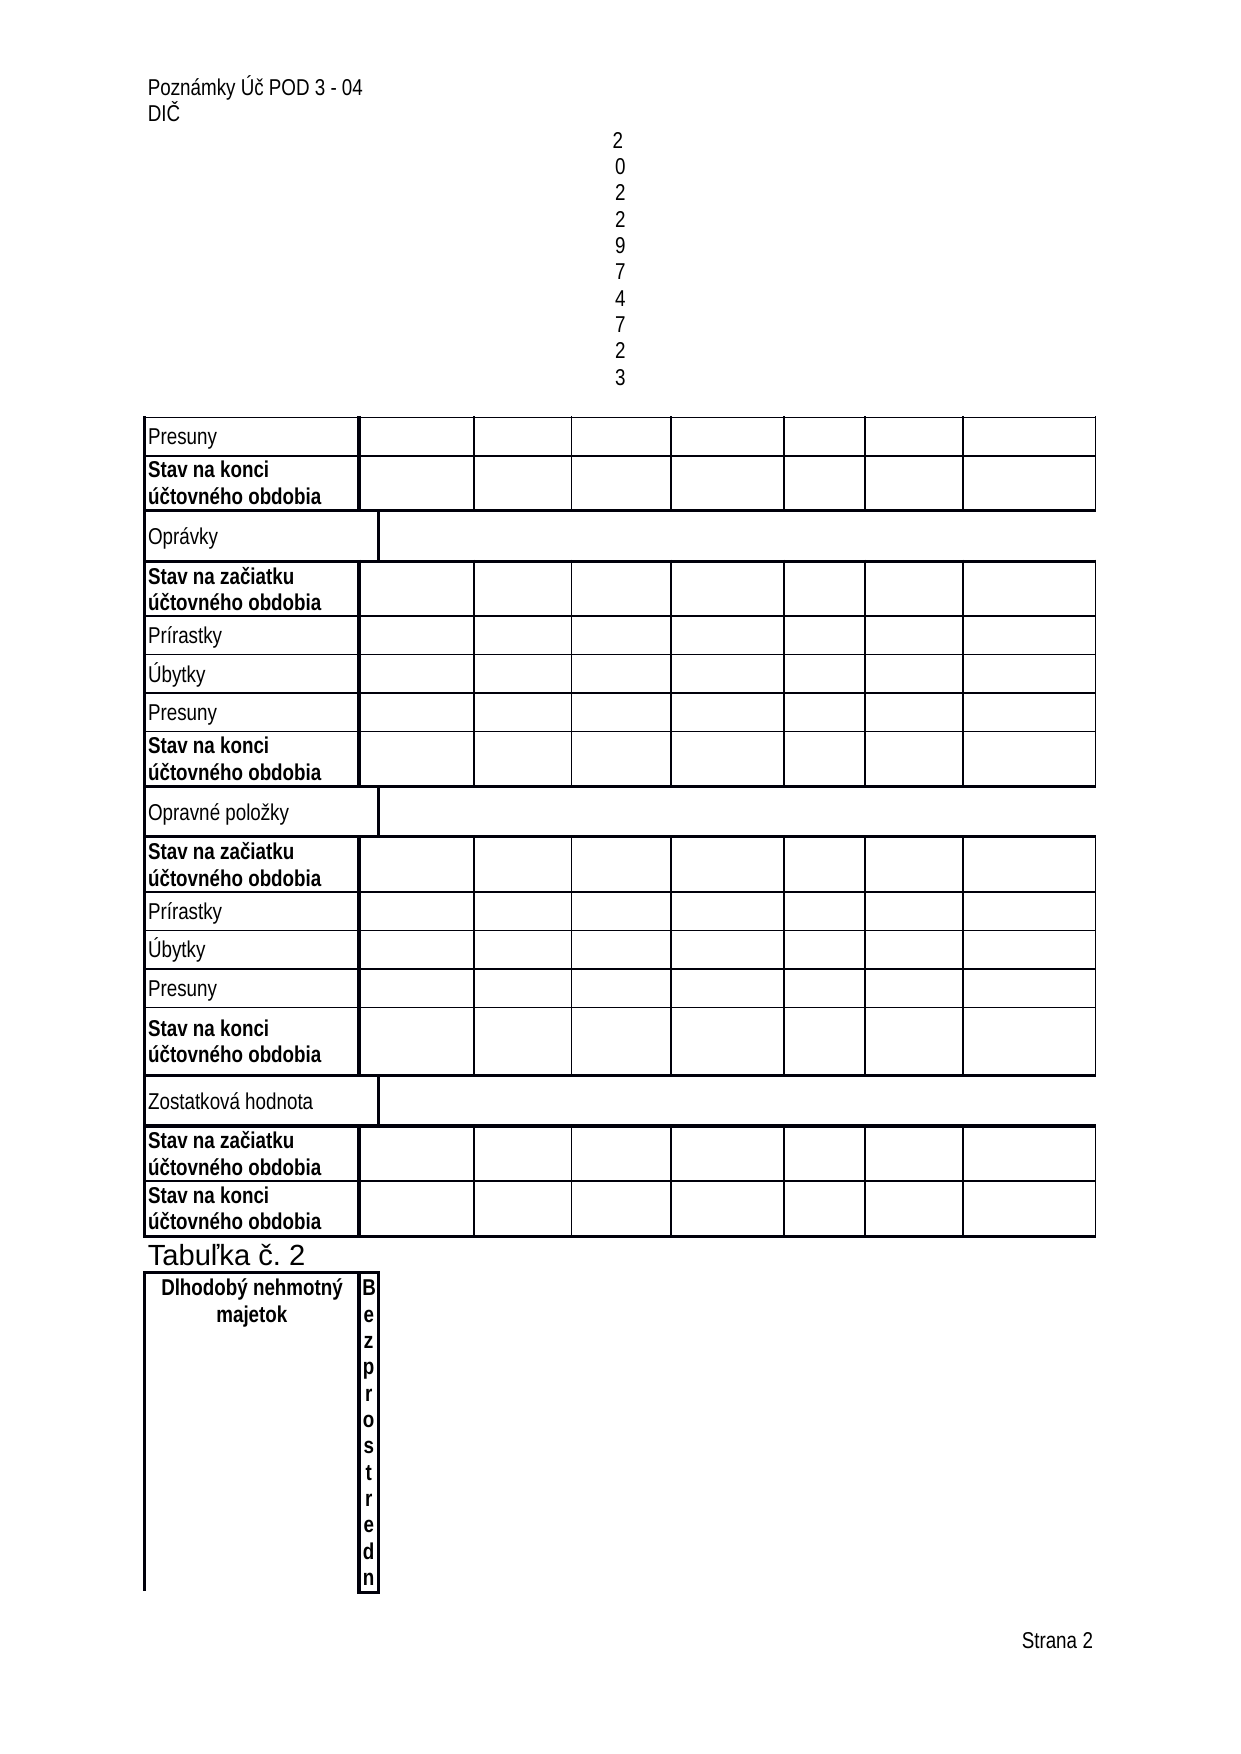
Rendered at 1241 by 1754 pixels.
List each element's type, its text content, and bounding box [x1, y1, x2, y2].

table_cell [672, 418, 783, 455]
table_cell [964, 563, 1095, 615]
table_cell [785, 694, 864, 731]
table_cell Úbytky [146, 931, 357, 968]
table_cell [475, 563, 571, 615]
table_cell Stav na konci účtovného obdobia [146, 457, 357, 509]
table_cell [361, 694, 473, 731]
table_cell [361, 457, 473, 509]
table_cell [475, 655, 571, 692]
table_cell [785, 1128, 864, 1180]
table_cell [672, 732, 783, 785]
table_cell [866, 732, 962, 785]
table_cell [785, 893, 864, 929]
table_cell [866, 617, 962, 654]
table_cell [475, 1008, 571, 1074]
table_cell [475, 694, 571, 731]
table_cell Stav na konci účtovného obdobia [146, 732, 357, 785]
title Tabuľka č. 2 [148, 1238, 1093, 1271]
table_cell [866, 838, 962, 891]
table_cell Stav na konci účtovného obdobia [146, 1008, 357, 1074]
table_cell [361, 617, 473, 654]
table_cell [672, 617, 783, 654]
table_cell [572, 970, 670, 1006]
table_cell [964, 838, 1095, 891]
table_cell [964, 1128, 1095, 1180]
table_cell [866, 1182, 962, 1234]
table_cell [361, 418, 473, 455]
table_cell [785, 655, 864, 692]
table_cell [475, 617, 571, 654]
table_cell [785, 563, 864, 615]
table_cell Zostatková hodnota [146, 1077, 377, 1124]
table_cell [964, 893, 1095, 929]
table_cell [964, 732, 1095, 785]
table_cell [866, 694, 962, 731]
table_cell [361, 732, 473, 785]
table_cell [475, 1182, 571, 1234]
table_cell [866, 893, 962, 929]
table_cell [672, 457, 783, 509]
table_cell [361, 893, 473, 929]
table_cell [361, 970, 473, 1006]
table_cell Stav na konci účtovného obdobia [146, 1182, 357, 1234]
table_cell [475, 838, 571, 891]
table_cell [475, 1128, 571, 1180]
table_cell [964, 931, 1095, 968]
table_cell [785, 418, 864, 455]
table_cell [785, 931, 864, 968]
table_cell Presuny [146, 694, 357, 731]
table_cell [785, 970, 864, 1006]
table_cell [866, 970, 962, 1006]
table_cell [672, 893, 783, 929]
table_cell [672, 1008, 783, 1074]
table_cell [475, 732, 571, 785]
table_cell [964, 655, 1095, 692]
table_cell [572, 931, 670, 968]
table_cell [572, 1182, 670, 1234]
table_cell [672, 931, 783, 968]
table_cell [361, 563, 473, 615]
table_cell [572, 655, 670, 692]
table_cell Presuny [146, 418, 357, 455]
table_cell [361, 655, 473, 692]
table_cell [572, 1128, 670, 1180]
table_cell [866, 1128, 962, 1180]
table_cell [866, 563, 962, 615]
table_cell [572, 838, 670, 891]
table_cell [964, 694, 1095, 731]
table_cell [866, 1008, 962, 1074]
table_cell [785, 838, 864, 891]
table_cell [475, 457, 571, 509]
table_cell [672, 563, 783, 615]
table_cell [572, 418, 670, 455]
table_cell [866, 655, 962, 692]
table_cell Stav na začiatku účtovného obdobia [146, 563, 357, 615]
table_cell [964, 457, 1095, 509]
table_cell [361, 1182, 473, 1234]
table_cell [672, 970, 783, 1006]
table_cell [572, 457, 670, 509]
table_cell [785, 732, 864, 785]
table_cell [785, 1008, 864, 1074]
table_cell [361, 1128, 473, 1180]
table_cell [866, 418, 962, 455]
table_cell [361, 1008, 473, 1074]
table_cell [672, 838, 783, 891]
table_cell [964, 418, 1095, 455]
table_cell [866, 931, 962, 968]
table_cell [785, 457, 864, 509]
table_cell Opravné položky [146, 788, 377, 835]
table_cell [572, 893, 670, 929]
table_cell Stav na začiatku účtovného obdobia [146, 1128, 357, 1180]
table_cell [964, 1182, 1095, 1234]
table_cell [572, 1008, 670, 1074]
table_cell [475, 893, 571, 929]
table_cell [572, 694, 670, 731]
table_cell [475, 931, 571, 968]
table_cell [572, 563, 670, 615]
table_cell [672, 1128, 783, 1180]
table_cell [475, 970, 571, 1006]
table_cell [672, 694, 783, 731]
table_cell [572, 617, 670, 654]
table_cell [964, 617, 1095, 654]
table_cell [866, 457, 962, 509]
table_cell [785, 617, 864, 654]
table_cell [361, 931, 473, 968]
table_cell Oprávky [146, 512, 377, 559]
table_cell [361, 838, 473, 891]
table_header Dlhodobý nehmotný majetok [146, 1274, 357, 1591]
table_cell [572, 732, 670, 785]
table_cell Presuny [146, 970, 357, 1006]
table_cell Prírastky [146, 893, 357, 929]
table_cell [964, 1008, 1095, 1074]
table_cell [475, 418, 571, 455]
table_cell [672, 655, 783, 692]
table_header Bezprostredn [361, 1274, 377, 1591]
table_cell [964, 970, 1095, 1006]
table_cell Úbytky [146, 655, 357, 692]
table_cell [672, 1182, 783, 1234]
table_cell [785, 1182, 864, 1234]
table_cell Prírastky [146, 617, 357, 654]
table_cell Stav na začiatku účtovného obdobia [146, 838, 357, 891]
